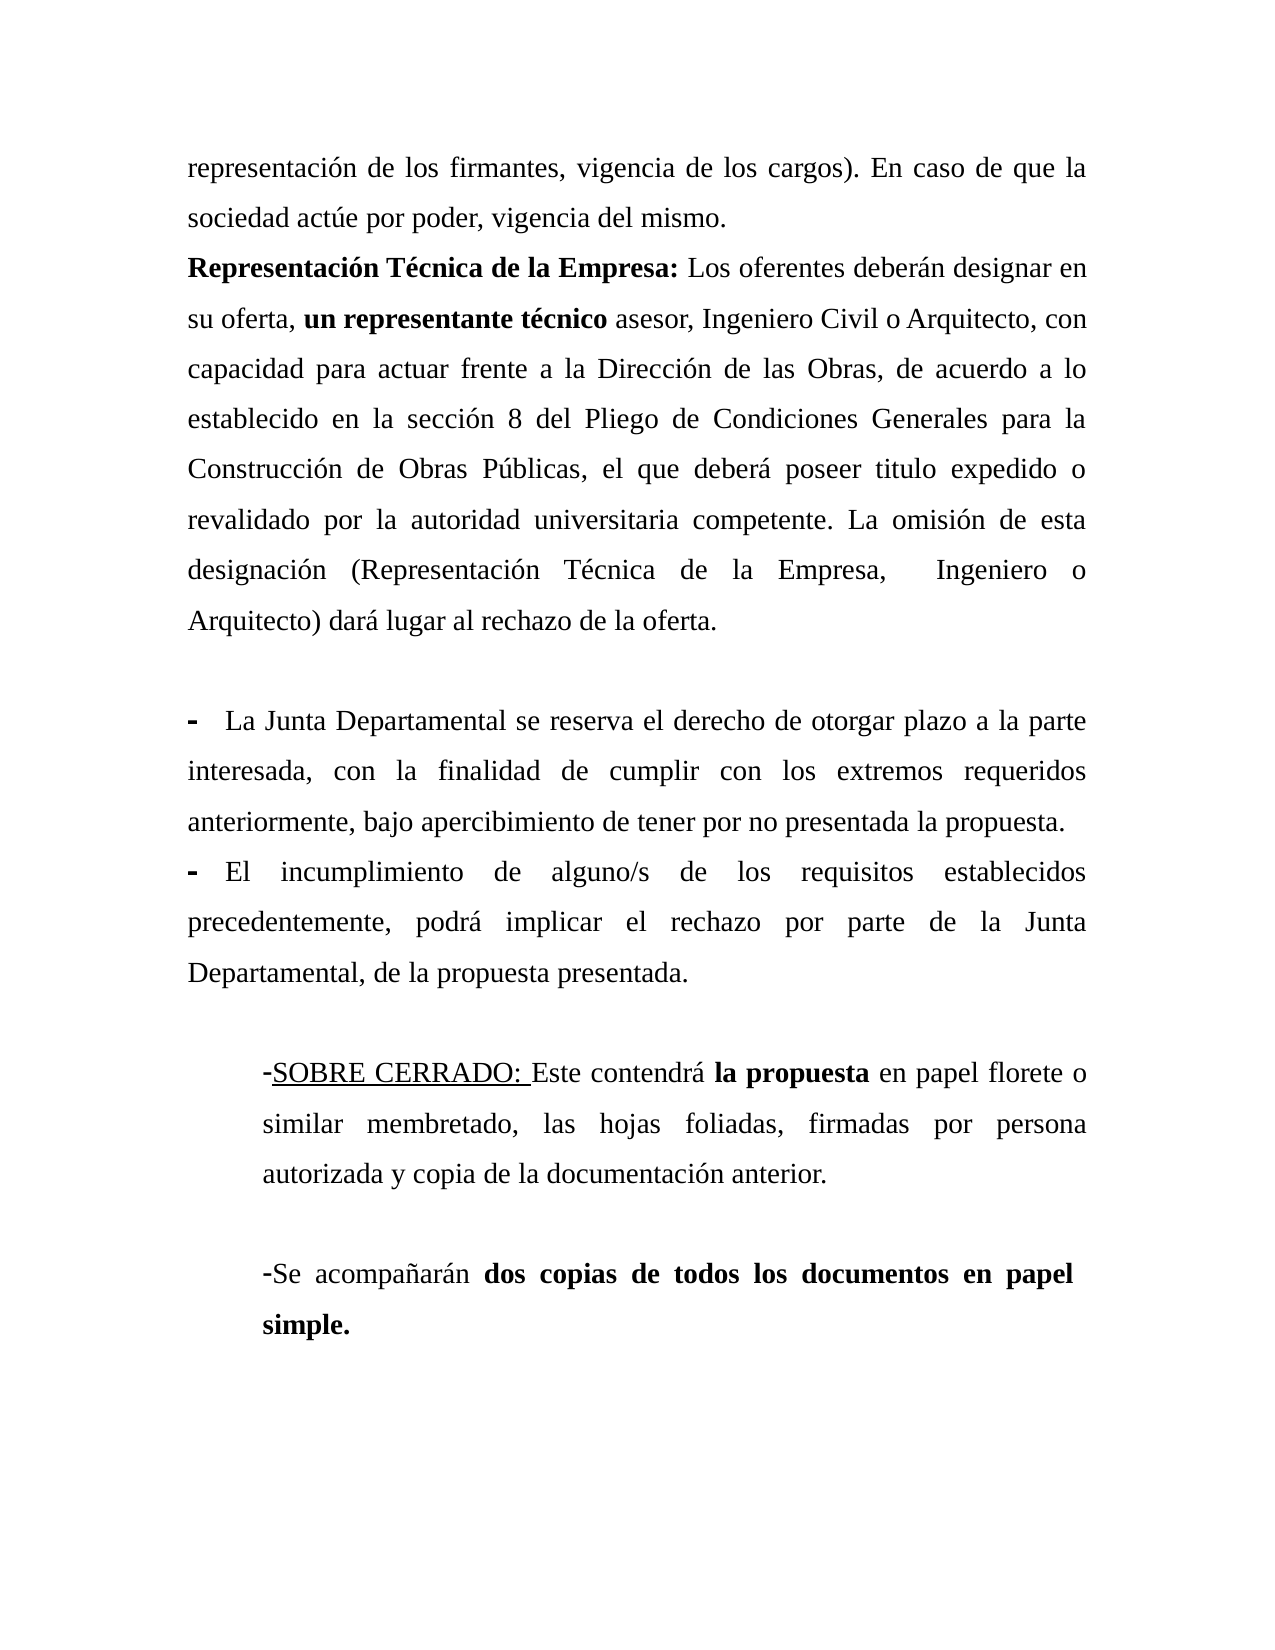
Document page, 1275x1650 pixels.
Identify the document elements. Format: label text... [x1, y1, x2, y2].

text representación de los firmantes, vigencia de los cargos). En caso de que la sociedad actúe por poder, vigencia del mismo. [187, 150, 1087, 234]
text -Se acompañarán dos copias de todos los documentos en papel simple. [187, 1257, 1087, 1341]
text Representación Técnica de la Empresa: Los oferentes deberán designar en su oferta, un representante técnico asesor, Ingeniero Civil o Arquitecto, con capacidad para actuar frente a la Dirección de las Obras, de acuerdo a lo establecido en la sección 8 del Pliego de Condiciones Generales para la Construcción de Obras Públicas, el que deberá poseer titulo expedido o revalidado por la autoridad universitaria competente. La omisión de esta designación (Representación Técnica de la Empresa, Ingeniero o Arquitecto) dará lugar al rechazo de la oferta. [187, 251, 1087, 636]
text -SOBRE CERRADO: Este contendrá la propuesta en papel florete o similar membretado, las hojas foliadas, firmadas por persona autorizada y copia de la documentación anterior. [187, 1056, 1087, 1190]
text - El incumplimiento de alguno/s de los requisitos establecidos precedentemente, podrá implicar el rechazo por parte de la Junta Departamental, de la propuesta presentada. [187, 854, 1087, 988]
text - La Junta Departamental se reserva el derecho de otorgar plazo a la parte interesada, con la finalidad de cumplir con los extremos requeridos anteriormente, bajo apercibimiento de tener por no presentada la propuesta. [187, 703, 1087, 838]
